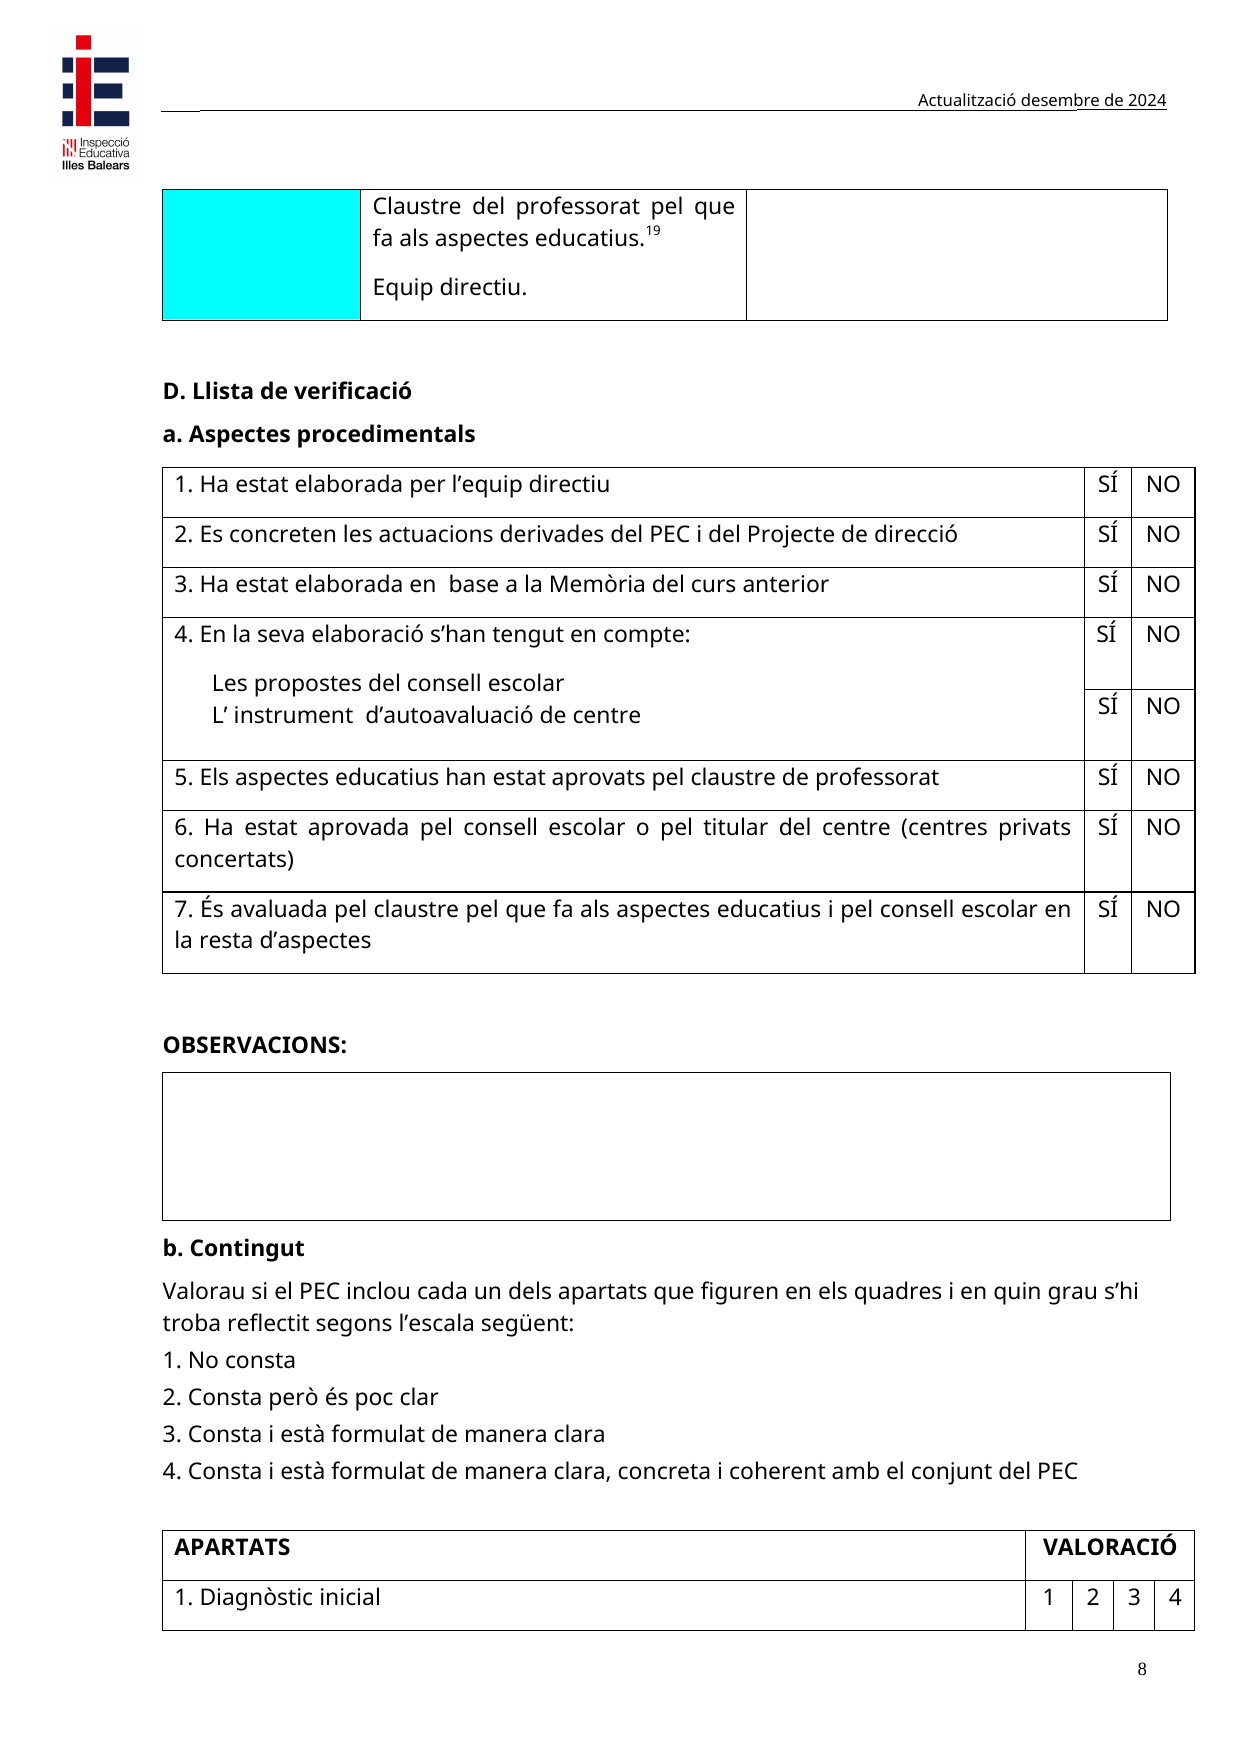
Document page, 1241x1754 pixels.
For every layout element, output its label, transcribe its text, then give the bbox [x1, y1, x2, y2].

subtitle D. Llista de verificació [162, 375, 1166, 407]
table_cell 7. És avaluada pel claustre pel que fa als aspectes educatius i pel consell escolar en la resta d’aspectes [163, 893, 1084, 973]
table_cell Claustre del professorat pel que fa als aspectes educatius. Equip directiu. [361, 190, 746, 319]
table_header SÍ [1085, 468, 1131, 517]
table_cell 3 [1114, 1581, 1154, 1630]
table_cell 4. En la seva elaboració s’han tengut en compte: Les propostes del consell escolar L’ instrument d’autoavaluació de centre [163, 618, 1084, 760]
table_cell 1 [1026, 1581, 1072, 1630]
text OBSERVACIONS: [162, 1028, 1166, 1060]
text 3. Consta i està formulat de manera clara [162, 1418, 1166, 1449]
table_cell NO [1132, 568, 1194, 617]
table_cell 6. Ha estat aprovada pel consell escolar o pel titular del centre (centres privats concertats) [163, 811, 1084, 891]
table_cell NO [1132, 618, 1194, 689]
table_cell SÍ [1085, 893, 1131, 973]
table_cell 4 [1155, 1581, 1194, 1630]
table_cell 1. Diagnòstic inicial [163, 1581, 1025, 1630]
table_cell NO [1132, 690, 1194, 760]
table_cell SÍ [1085, 518, 1131, 567]
text Valorau si el PEC inclou cada un dels apartats que figuren en els quadres i en quin grau s’hi troba reflectit segons l’escala següent: [162, 1275, 1166, 1338]
text b. Contingut [162, 1232, 1166, 1263]
table_cell 5. Els aspectes educatius han estat aprovats pel claustre de professorat [163, 761, 1084, 810]
table_header APARTATS [163, 1531, 1025, 1580]
picture [50, 24, 143, 181]
table_cell SÍ [1085, 811, 1131, 891]
table_cell SÍ [1085, 690, 1131, 760]
table_cell 2 [1073, 1581, 1113, 1630]
text a. Aspectes procedimentals [162, 418, 1166, 449]
table_cell SÍ [1085, 761, 1131, 810]
table_header VALORACIÓ [1026, 1531, 1194, 1580]
table_cell NO [1132, 893, 1194, 973]
table_cell [163, 190, 360, 319]
table_cell SÍ [1085, 618, 1131, 689]
table_cell [747, 190, 1167, 319]
table_cell 3. Ha estat elaborada en base a la Memòria del curs anterior [163, 568, 1084, 617]
table_header 1. Ha estat elaborada per l’equip directiu [163, 468, 1084, 517]
table_cell 2. Es concreten les actuacions derivades del PEC i del Projecte de direcció [163, 518, 1084, 567]
table_header NO [1132, 468, 1194, 517]
text 2. Consta però és poc clar [162, 1381, 1166, 1412]
table_cell NO [1132, 518, 1194, 567]
table_cell NO [1132, 761, 1194, 810]
table_cell SÍ [1085, 568, 1131, 617]
text 4. Consta i està formulat de manera clara, concreta i coherent amb el conjunt del PEC [162, 1455, 1166, 1487]
table_cell NO [1132, 811, 1194, 891]
table_header [163, 1073, 1170, 1219]
text 1. No consta [162, 1344, 1166, 1375]
